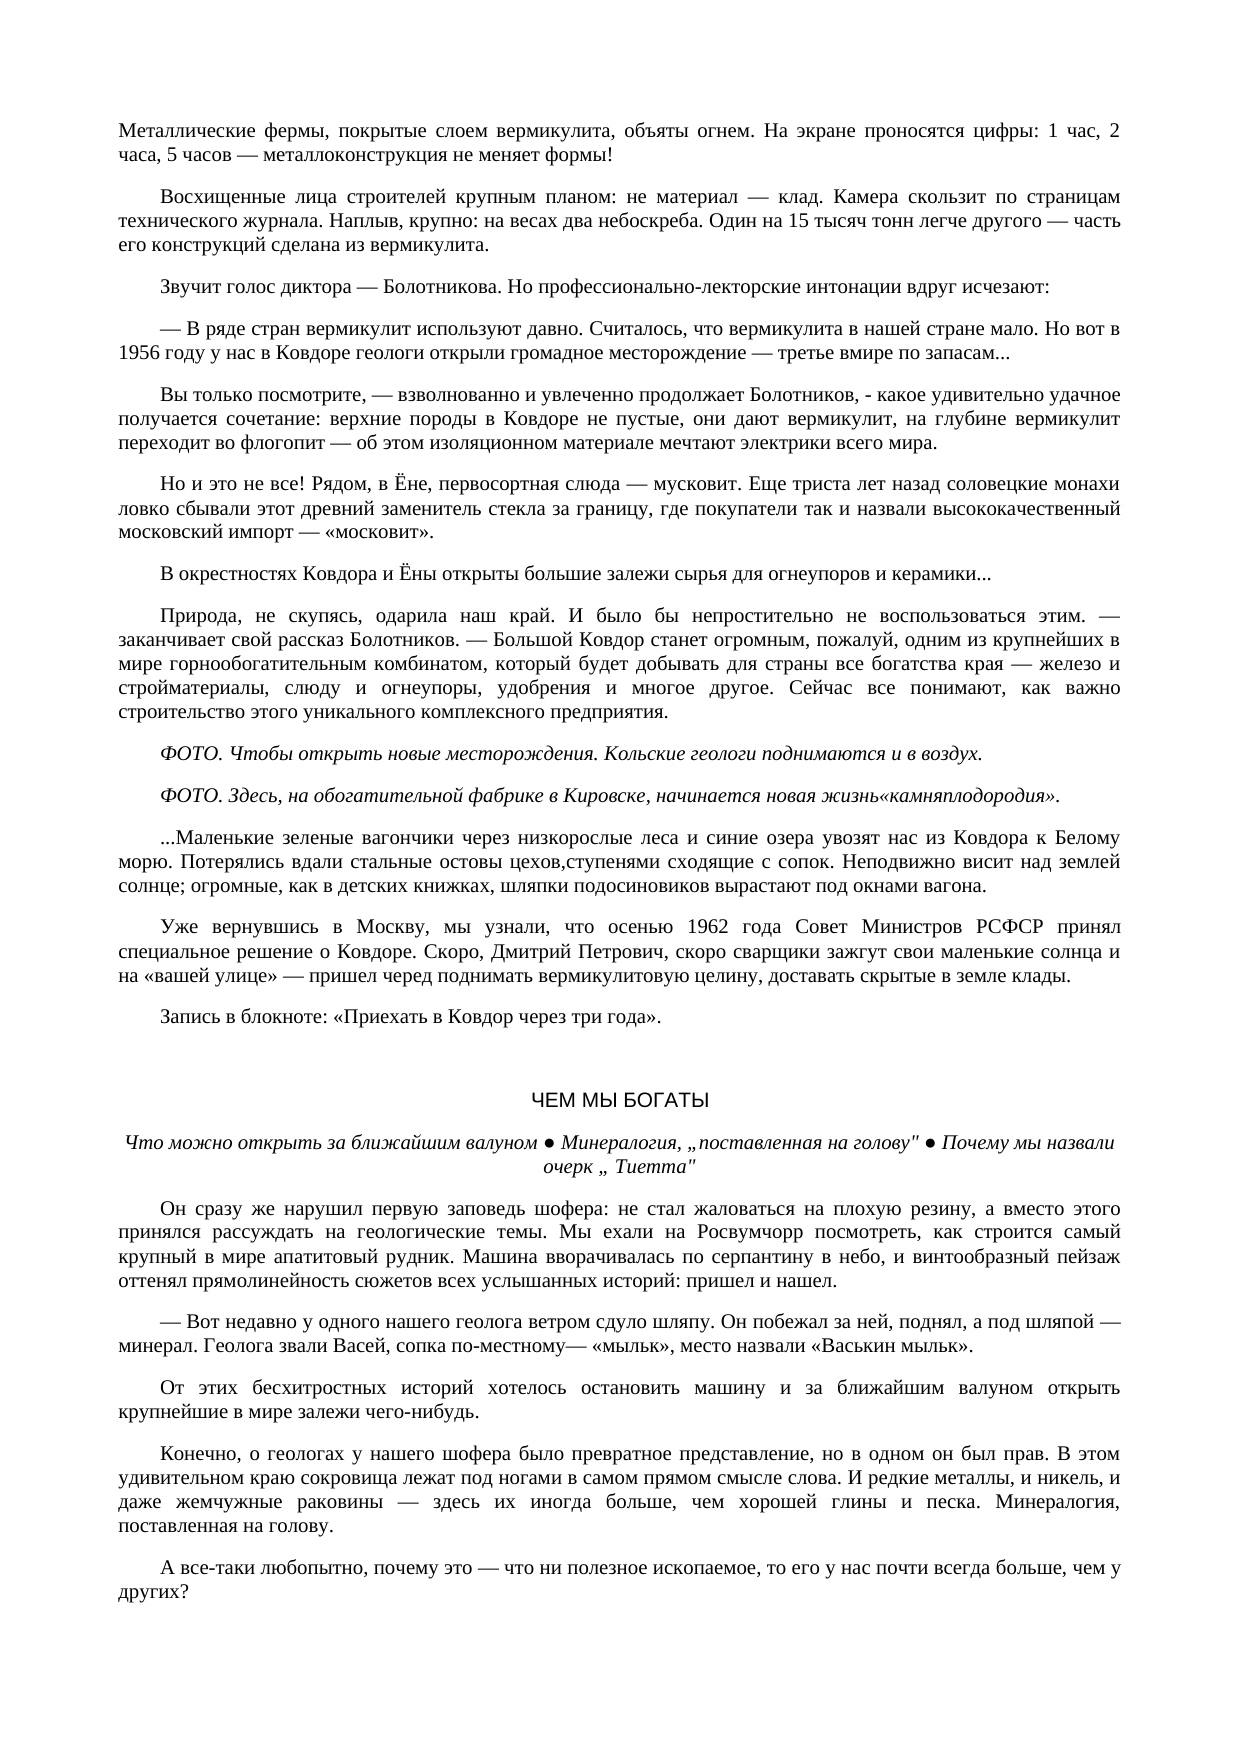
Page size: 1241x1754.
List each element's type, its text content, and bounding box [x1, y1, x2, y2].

text Звучит голос диктора — Болотникова. Но профессионально-лекторские интонации вдруг исчезают: [118, 274, 1122, 298]
text Что можно открыть за ближайшим валуном ● Минералогия, „поставленная на голову" ● Почему мы назвали очерк „ Тиетта" [118, 1129, 1122, 1178]
text А все-таки любопытно, почему это — что ни полезное ископаемое, то его у нас почти всегда больше, чем у других? [118, 1555, 1122, 1603]
text Уже вернувшись в Москву, мы узнали, что осенью 1962 года Совет Министров РСФСР принял специальное решение о Ковдоре. Скоро, Дмитрий Петрович, скоро сварщики зажгут свои маленькие солнца и на «вашей улице» — пришел черед поднимать вермикулитовую целину, доставать скрытые в земле клады. [118, 914, 1122, 987]
text Конечно, о геологах у нашего шофера было превратное представление, но в одном он был прав. В этом удивительном краю сокровища лежат под ногами в самом прямом смысле слова. И редкие металлы, и никель, и даже жемчужные раковины — здесь их иногда больше, чем хорошей глины и песка. Минералогия, поставленная на голову. [118, 1441, 1122, 1537]
text Он сразу же нарушил первую заповедь шофера: не стал жаловаться на плохую резину, а вместо этого принялся рассуждать на геологические темы. Мы ехали на Росвумчорр посмотреть, как строится самый крупный в мире апатитовый рудник. Машина вворачивалась по серпантину в небо, и винтообразный пейзаж оттенял прямолинейность сюжетов всех услышанных историй: пришел и нашел. [118, 1195, 1122, 1292]
text Но и это не все! Рядом, в Ёне, первосортная слюда — мусковит. Еще триста лет назад соловецкие монахи ловко сбывали этот древний заменитель стекла за границу, где покупатели так и назвали высококачественный московский импорт — «московит». [118, 471, 1122, 543]
text В окрестностях Ковдора и Ёны открыты большие залежи сырья для огнеупоров и керамики... [118, 561, 1122, 585]
text — Вот недавно у одного нашего геолога ветром сдуло шляпу. Он побежал за ней, поднял, а под шляпой — минерал. Геолога звали Васей, сопка по-местному— «мыльк», место назвали «Васькин мыльк». [118, 1309, 1122, 1357]
text От этих бесхитростных историй хотелось остановить машину и за ближайшим валуном открыть крупнейшие в мире залежи чего-нибудь. [118, 1375, 1122, 1423]
text — В ряде стран вермикулит используют давно. Считалось, что вермикулита в нашей стране мало. Но вот в 1956 году у нас в Ковдоре геологи открыли громадное месторождение — третье вмире по запасам... [118, 316, 1122, 364]
text Запись в блокноте: «Приехать в Ковдор через три года». [118, 1004, 1122, 1028]
text ФОТО. Здесь, на обогатительной фабрике в Кировске, начинается новая жизнь«камняплодородия». [118, 783, 1122, 807]
text ...Маленькие зеленые вагончики через низкорослые леса и синие озера увозят нас из Ковдора к Белому морю. Потерялись вдали стальные остовы цехов,ступенями сходящие с сопок. Неподвижно висит над землей солнце; огромные, как в детских книжках, шляпки подосиновиков вырастают под окнами вагона. [118, 824, 1122, 897]
text ФОТО. Чтобы открыть новые месторождения. Кольские геологи поднимаются и в воздух. [118, 741, 1122, 765]
text Природа, не скупясь, одарила наш край. И было бы непростительно не воспользоваться этим. — заканчивает свой рассказ Болотников. — Большой Ковдор станет огромным, пожалуй, одним из крупнейших в мире горнообогатительным комбинатом, который будет добывать для страны все богатства края — железо и стройматериалы, слюду и огнеупоры, удобрения и многое другое. Сейчас все понимают, как важно строительство этого уникального комплексного предприятия. [118, 603, 1122, 723]
text Вы только посмотрите, — взволнованно и увлеченно продолжает Болотников, - какое удивительно удачное получается сочетание: верхние породы в Ковдоре не пустые, они дают вермикулит, на глубине вермикулит переходит во флогопит — об этом изоляционном материале мечтают электрики всего мира. [118, 381, 1122, 454]
text ЧЕМ МЫ БОГАТЫ [118, 1088, 1122, 1112]
text Металлические фермы, покрытые слоем вермикулита, объяты огнем. На экране проносятся цифры: 1 час, 2 часа, 5 часов — металлоконструкция не меняет формы! [118, 118, 1122, 166]
text Восхищенные лица строителей крупным планом: не материал — клад. Камера скользит по страницам технического журнала. Наплыв, крупно: на весах два небоскреба. Один на 15 тысяч тонн легче другого — часть его конструкций сделана из вермикулита. [118, 184, 1122, 256]
